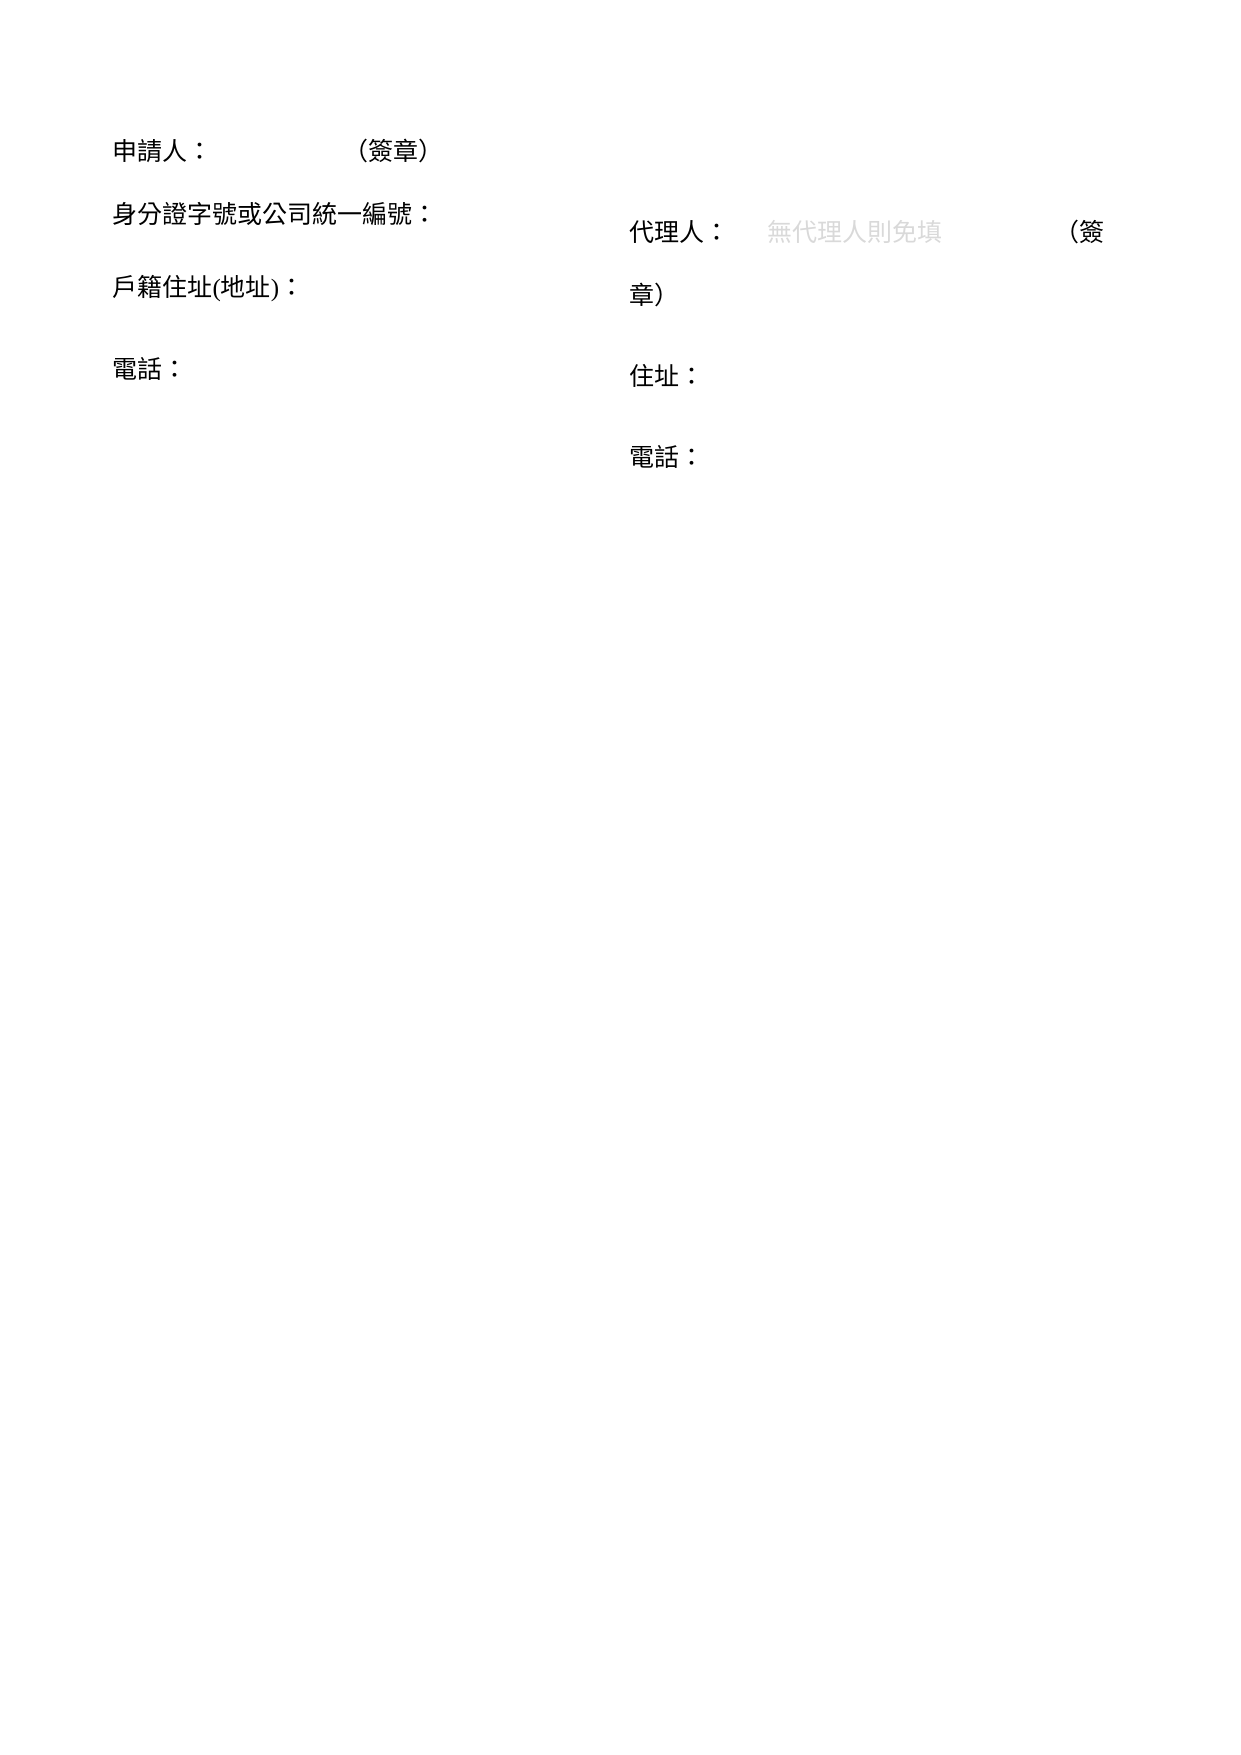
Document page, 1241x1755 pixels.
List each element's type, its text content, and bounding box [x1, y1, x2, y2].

text 申請人： （簽章） [112, 108, 620, 171]
text 電話： [112, 326, 620, 388]
text 戶籍住址(地址)： [112, 244, 620, 307]
text 電話： [629, 414, 1137, 477]
text 住址： [629, 333, 1137, 396]
text 身分證字號或公司統一編號： [112, 171, 620, 233]
text 代理人： 無代理人則免填 （簽章） [629, 189, 1137, 314]
